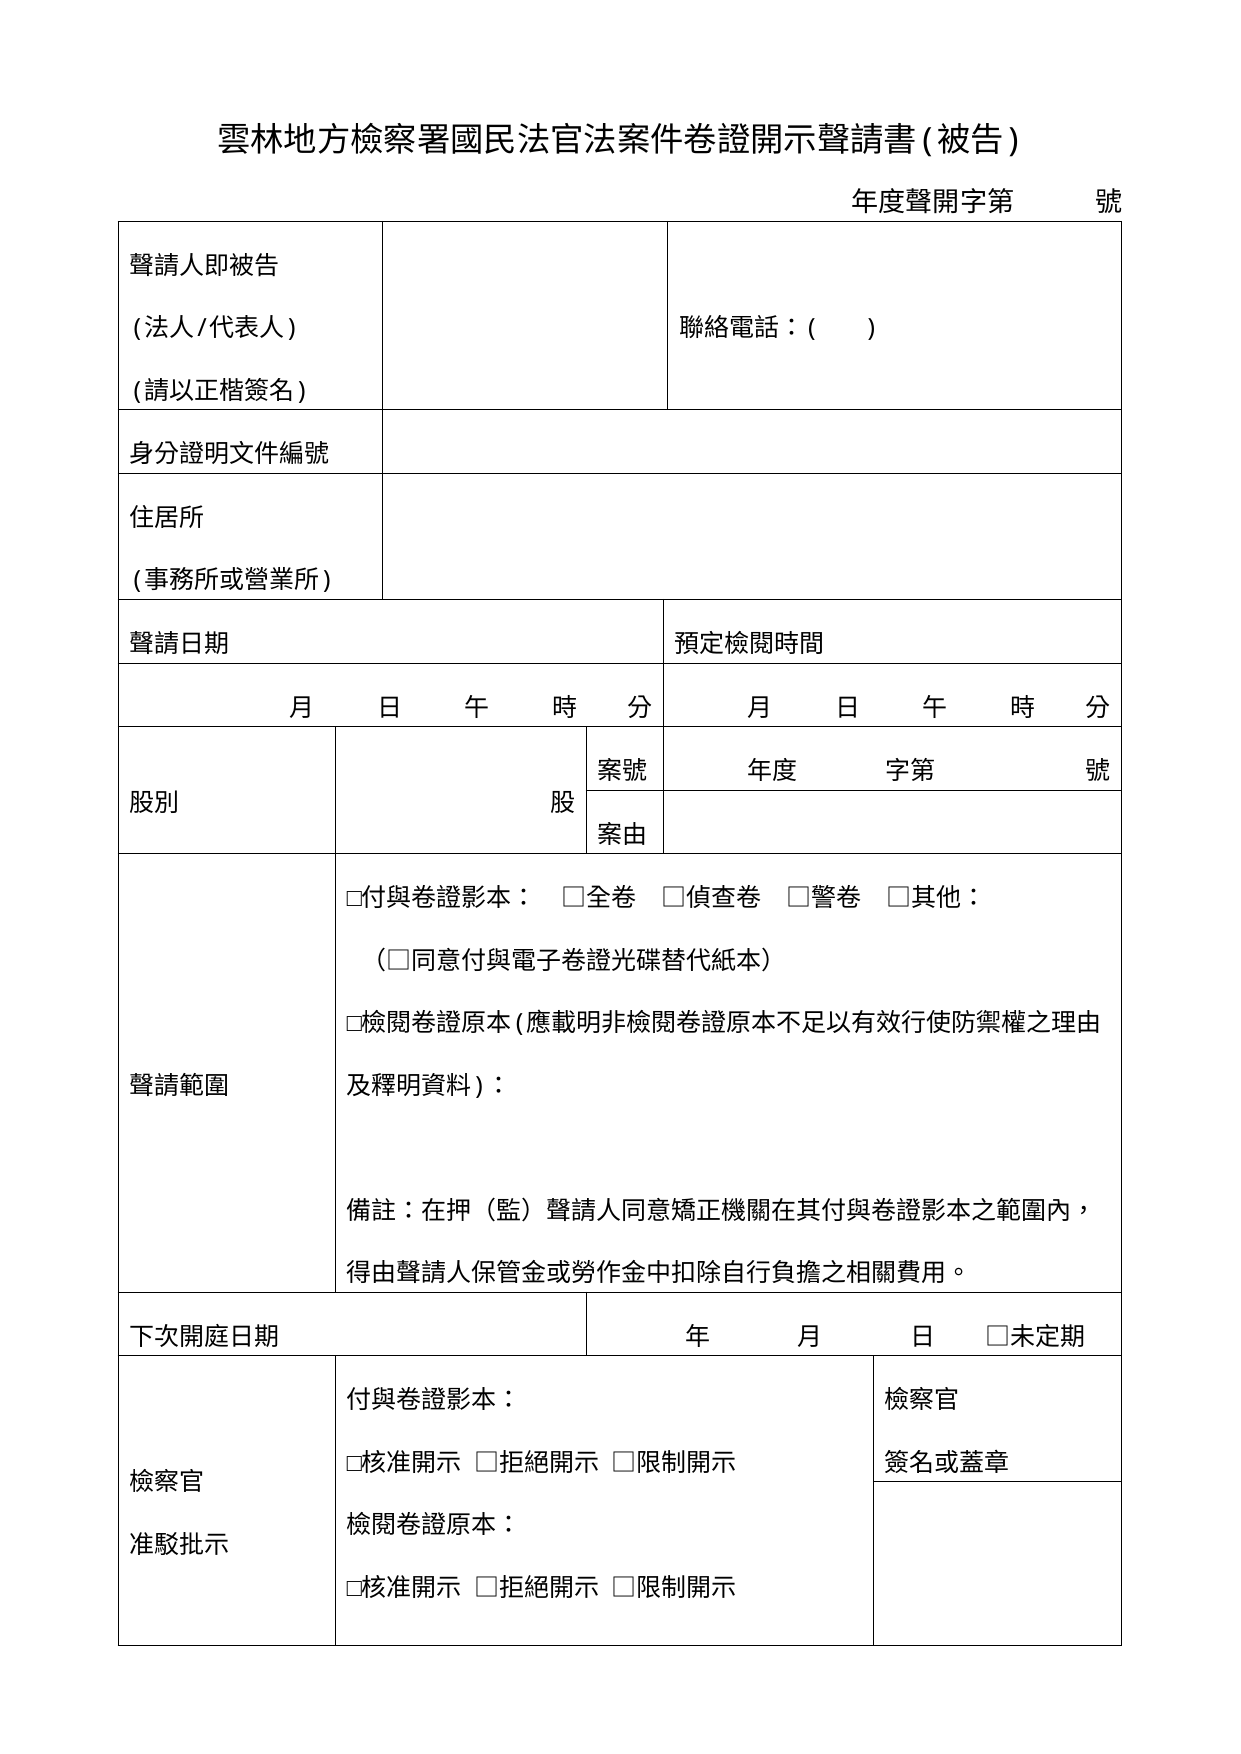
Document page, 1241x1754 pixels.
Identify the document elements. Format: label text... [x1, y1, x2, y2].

table_header 聲請人即被告 (法人/代表人) (請以正楷簽名) [119, 222, 382, 409]
table_cell 月 日 午 時 分 [664, 664, 1121, 726]
table_cell [383, 410, 1121, 473]
text 年度聲開字第 號 [118, 158, 1122, 221]
table_cell □付與卷證影本： 󠆇□全卷 󠆇□偵查卷󠆇 󠆇□警卷󠆇 󠆇□其他： （□同意付與電子卷證光碟替代紙本） □檢閱卷證原本(應載明非檢閱卷證原本不足以有效行使防禦權之理由及釋明資料)： 備註：在押（監）聲請人同意矯正機關在其付與卷證影本之範圍內，得由聲請人保管金或勞作金中扣除自行負擔之相關費用。 [336, 854, 1121, 1292]
table_cell [874, 1482, 1121, 1645]
table_cell 月 日 午 時 分 [119, 664, 663, 726]
table_cell 案由 [587, 791, 663, 853]
table_header [383, 222, 667, 409]
table_cell 聲請範圍 [119, 854, 335, 1292]
table_cell 住居所 (事務所或營業所) [119, 474, 382, 599]
table_cell 檢察官 簽名或蓋章 [874, 1356, 1121, 1481]
table_cell 下次開庭日期 [119, 1293, 586, 1355]
table_cell [383, 474, 1121, 599]
table_cell 預定檢閱時間 [664, 600, 1121, 662]
table_cell 股 [336, 727, 586, 853]
table_cell 年 月 日󠆇 󠆇□未定期 [587, 1293, 1121, 1355]
table_cell 檢察官 准駁批示 [119, 1356, 335, 1645]
table_cell [664, 791, 1121, 853]
table_cell 案號 [587, 727, 663, 789]
table_cell 年度 字第 號 [664, 727, 1121, 789]
table_cell 付與卷證影本：󠆇 □核准開示 □󠆇拒絕開示 □󠆇限制開示 檢閱卷證原本： □核准開示 □󠆇拒絕開示 □󠆇限制開示 [336, 1356, 873, 1645]
table_header 聯絡電話：( ) [668, 222, 1121, 409]
table_cell 股別 [119, 727, 335, 853]
table_cell 聲請日期 [119, 600, 663, 662]
text 雲林地方檢察署國民法官法案件卷證開示聲請書(被告) [118, 96, 1122, 158]
table_cell 身分證明文件編號 [119, 410, 382, 473]
